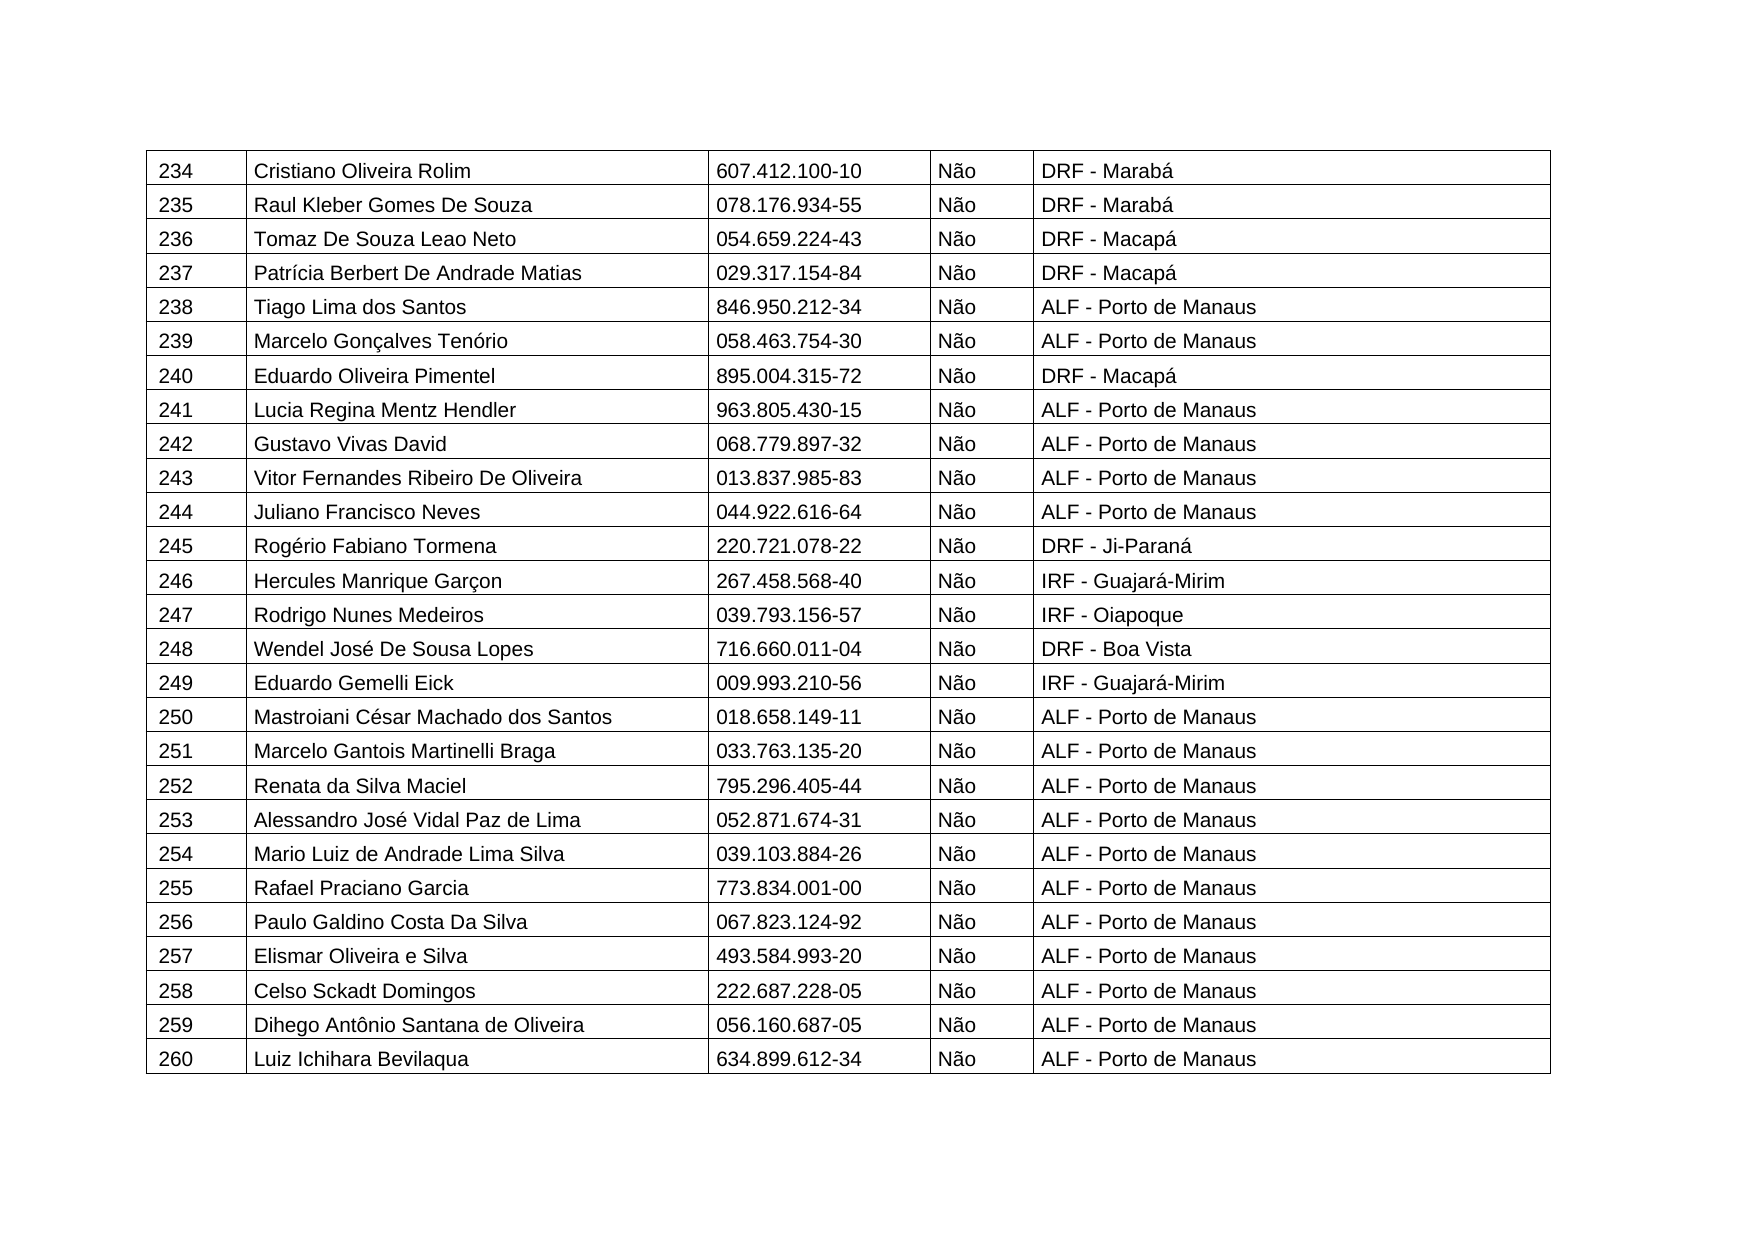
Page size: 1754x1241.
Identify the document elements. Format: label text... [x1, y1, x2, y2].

table_cell 846.950.212-34 [709, 288, 930, 321]
table_cell Rafael Praciano Garcia [247, 869, 708, 902]
table_cell Não [931, 254, 1033, 287]
table_cell ALF - Porto de Manaus [1034, 698, 1550, 731]
table_cell 009.993.210-56 [709, 664, 930, 697]
table_cell ALF - Porto de Manaus [1034, 766, 1550, 799]
table_cell Mario Luiz de Andrade Lima Silva [247, 834, 708, 867]
table_cell 033.763.135-20 [709, 732, 930, 765]
table_cell ALF - Porto de Manaus [1034, 971, 1550, 1004]
table_cell Não [931, 629, 1033, 662]
table_cell 237 [147, 254, 246, 287]
table_cell Não [931, 869, 1033, 902]
table_cell 251 [147, 732, 246, 765]
table_cell 242 [147, 424, 246, 457]
table_cell 018.658.149-11 [709, 698, 930, 731]
table_cell 258 [147, 971, 246, 1004]
table_cell 895.004.315-72 [709, 356, 930, 389]
table_cell 068.779.897-32 [709, 424, 930, 457]
table_cell 058.463.754-30 [709, 322, 930, 355]
table_cell 044.922.616-64 [709, 493, 930, 526]
table_cell Paulo Galdino Costa Da Silva [247, 903, 708, 936]
table_cell 260 [147, 1039, 246, 1072]
table_cell Não [931, 1039, 1033, 1072]
table_cell Não [931, 493, 1033, 526]
table_cell Não [931, 322, 1033, 355]
table_cell Não [931, 664, 1033, 697]
table_cell ALF - Porto de Manaus [1034, 903, 1550, 936]
table_cell Não [931, 527, 1033, 560]
table_cell Não [931, 1005, 1033, 1038]
table_cell 039.793.156-57 [709, 595, 930, 628]
table_cell 052.871.674-31 [709, 800, 930, 833]
table_cell Não [931, 732, 1033, 765]
table_cell 249 [147, 664, 246, 697]
table_cell ALF - Porto de Manaus [1034, 937, 1550, 970]
table_cell ALF - Porto de Manaus [1034, 459, 1550, 492]
table_cell 716.660.011-04 [709, 629, 930, 662]
table_cell Mastroiani César Machado dos Santos [247, 698, 708, 731]
table_cell ALF - Porto de Manaus [1034, 322, 1550, 355]
table_cell Eduardo Gemelli Eick [247, 664, 708, 697]
table_cell Celso Sckadt Domingos [247, 971, 708, 1004]
table_cell 234 [147, 151, 246, 184]
table_cell Patrícia Berbert De Andrade Matias [247, 254, 708, 287]
table_cell Não [931, 766, 1033, 799]
table_cell 248 [147, 629, 246, 662]
table_cell Lucia Regina Mentz Hendler [247, 390, 708, 423]
table_cell 773.834.001-00 [709, 869, 930, 902]
table_cell Não [931, 595, 1033, 628]
table_cell Juliano Francisco Neves [247, 493, 708, 526]
table_cell ALF - Porto de Manaus [1034, 732, 1550, 765]
table_cell 252 [147, 766, 246, 799]
table_cell Não [931, 937, 1033, 970]
table_cell 241 [147, 390, 246, 423]
table_cell 054.659.224-43 [709, 219, 930, 252]
table_cell 239 [147, 322, 246, 355]
table_cell DRF - Macapá [1034, 219, 1550, 252]
table_cell Não [931, 459, 1033, 492]
table_cell IRF - Guajará-Mirim [1034, 561, 1550, 594]
table_cell Wendel José De Sousa Lopes [247, 629, 708, 662]
table_cell 247 [147, 595, 246, 628]
table_cell ALF - Porto de Manaus [1034, 1039, 1550, 1072]
table_cell Não [931, 185, 1033, 218]
table_cell 078.176.934-55 [709, 185, 930, 218]
table_cell Hercules Manrique Garçon [247, 561, 708, 594]
table_cell Não [931, 561, 1033, 594]
table_cell Alessandro José Vidal Paz de Lima [247, 800, 708, 833]
table_cell 220.721.078-22 [709, 527, 930, 560]
table_cell 256 [147, 903, 246, 936]
table_cell ALF - Porto de Manaus [1034, 288, 1550, 321]
table_cell ALF - Porto de Manaus [1034, 1005, 1550, 1038]
table_cell Não [931, 288, 1033, 321]
table_cell ALF - Porto de Manaus [1034, 834, 1550, 867]
table_cell Não [931, 151, 1033, 184]
table_cell Tiago Lima dos Santos [247, 288, 708, 321]
table_cell Dihego Antônio Santana de Oliveira [247, 1005, 708, 1038]
table_cell 222.687.228-05 [709, 971, 930, 1004]
table_cell Eduardo Oliveira Pimentel [247, 356, 708, 389]
table_cell 795.296.405-44 [709, 766, 930, 799]
table_cell Cristiano Oliveira Rolim [247, 151, 708, 184]
table_cell IRF - Oiapoque [1034, 595, 1550, 628]
table_cell Rogério Fabiano Tormena [247, 527, 708, 560]
table_cell 013.837.985-83 [709, 459, 930, 492]
table_cell 238 [147, 288, 246, 321]
table_cell 254 [147, 834, 246, 867]
table_cell Tomaz De Souza Leao Neto [247, 219, 708, 252]
table_cell 259 [147, 1005, 246, 1038]
table_cell 493.584.993-20 [709, 937, 930, 970]
table_cell ALF - Porto de Manaus [1034, 869, 1550, 902]
table_cell Raul Kleber Gomes De Souza [247, 185, 708, 218]
table_cell DRF - Marabá [1034, 185, 1550, 218]
table_cell 067.823.124-92 [709, 903, 930, 936]
table_cell 029.317.154-84 [709, 254, 930, 287]
table_cell Gustavo Vivas David [247, 424, 708, 457]
table_cell 255 [147, 869, 246, 902]
table_cell DRF - Ji-Paraná [1034, 527, 1550, 560]
table_cell IRF - Guajará-Mirim [1034, 664, 1550, 697]
table_cell Não [931, 800, 1033, 833]
table_cell DRF - Marabá [1034, 151, 1550, 184]
table_cell 243 [147, 459, 246, 492]
table_cell Não [931, 390, 1033, 423]
table_cell 963.805.430-15 [709, 390, 930, 423]
table_cell 250 [147, 698, 246, 731]
table_cell 244 [147, 493, 246, 526]
table_cell ALF - Porto de Manaus [1034, 493, 1550, 526]
table_cell 253 [147, 800, 246, 833]
table_cell Elismar Oliveira e Silva [247, 937, 708, 970]
table_cell Renata da Silva Maciel [247, 766, 708, 799]
table_cell Não [931, 219, 1033, 252]
table_cell Vitor Fernandes Ribeiro De Oliveira [247, 459, 708, 492]
table_cell Marcelo Gonçalves Tenório [247, 322, 708, 355]
table_cell 607.412.100-10 [709, 151, 930, 184]
table_cell 235 [147, 185, 246, 218]
table_cell Não [931, 698, 1033, 731]
table_cell ALF - Porto de Manaus [1034, 800, 1550, 833]
table_cell Não [931, 834, 1033, 867]
table_cell 267.458.568-40 [709, 561, 930, 594]
table_cell ALF - Porto de Manaus [1034, 390, 1550, 423]
table_cell DRF - Boa Vista [1034, 629, 1550, 662]
table_cell 257 [147, 937, 246, 970]
table_cell 246 [147, 561, 246, 594]
table_cell 245 [147, 527, 246, 560]
table_cell Não [931, 903, 1033, 936]
table_cell 240 [147, 356, 246, 389]
table_cell 236 [147, 219, 246, 252]
table_cell DRF - Macapá [1034, 254, 1550, 287]
table_cell ALF - Porto de Manaus [1034, 424, 1550, 457]
table_cell Rodrigo Nunes Medeiros [247, 595, 708, 628]
table_cell Não [931, 356, 1033, 389]
table_cell Não [931, 971, 1033, 1004]
table_cell Não [931, 424, 1033, 457]
table_cell 056.160.687-05 [709, 1005, 930, 1038]
table_cell DRF - Macapá [1034, 356, 1550, 389]
table_cell Luiz Ichihara Bevilaqua [247, 1039, 708, 1072]
table_cell Marcelo Gantois Martinelli Braga [247, 732, 708, 765]
table_cell 634.899.612-34 [709, 1039, 930, 1072]
table_cell 039.103.884-26 [709, 834, 930, 867]
